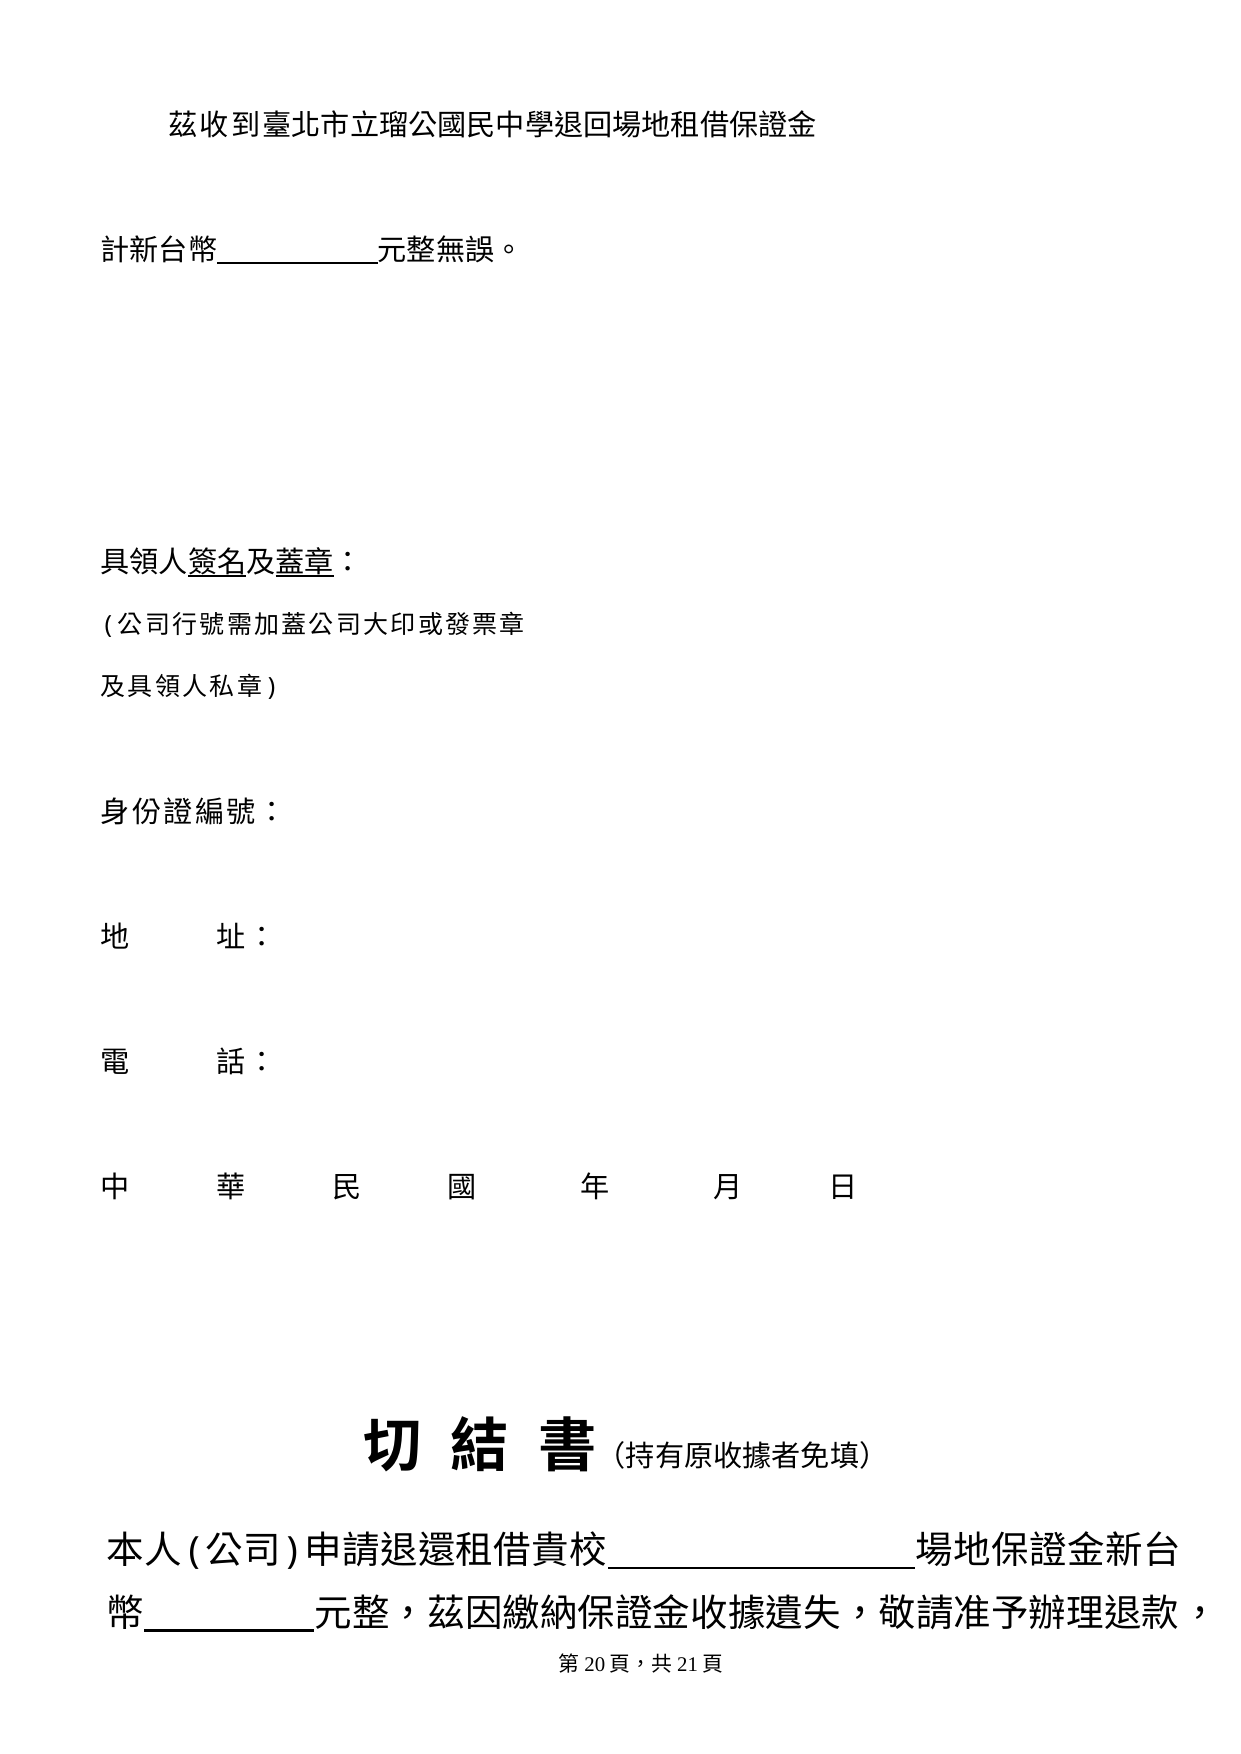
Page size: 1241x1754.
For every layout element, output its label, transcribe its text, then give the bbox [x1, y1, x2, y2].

text 茲收到臺北市立瑠公國民中學退回場地租借保證金 [100, 81, 1181, 143]
text 中 華 民 國 年 月 日 [100, 1143, 1181, 1206]
text (公司行號需加蓋公司大印或發票章 [100, 581, 1181, 643]
text 本人(公司)申請退還租借貴校 場地保證金新台幣 元整，茲因繳納保證金收據遺失，敬請准予辦理退款，如有冒領或其他糾紛情事概與貴校無涉，若貴校因而蒙受損失，本人(公司)願負賠償及一切法律責任，特立此切結書為證。 [106, 1506, 1181, 1631]
text 地 址： [100, 893, 1181, 956]
text 及具領人私章) [100, 643, 1181, 706]
text 具領人簽名及蓋章： [100, 518, 1181, 581]
text 計新台幣 元整無誤。 [100, 206, 1181, 268]
text 身份證編號： [100, 768, 1181, 831]
text 電 話： [100, 1018, 1181, 1081]
text 切 結 書（持有原收據者免填） [100, 1368, 1181, 1493]
